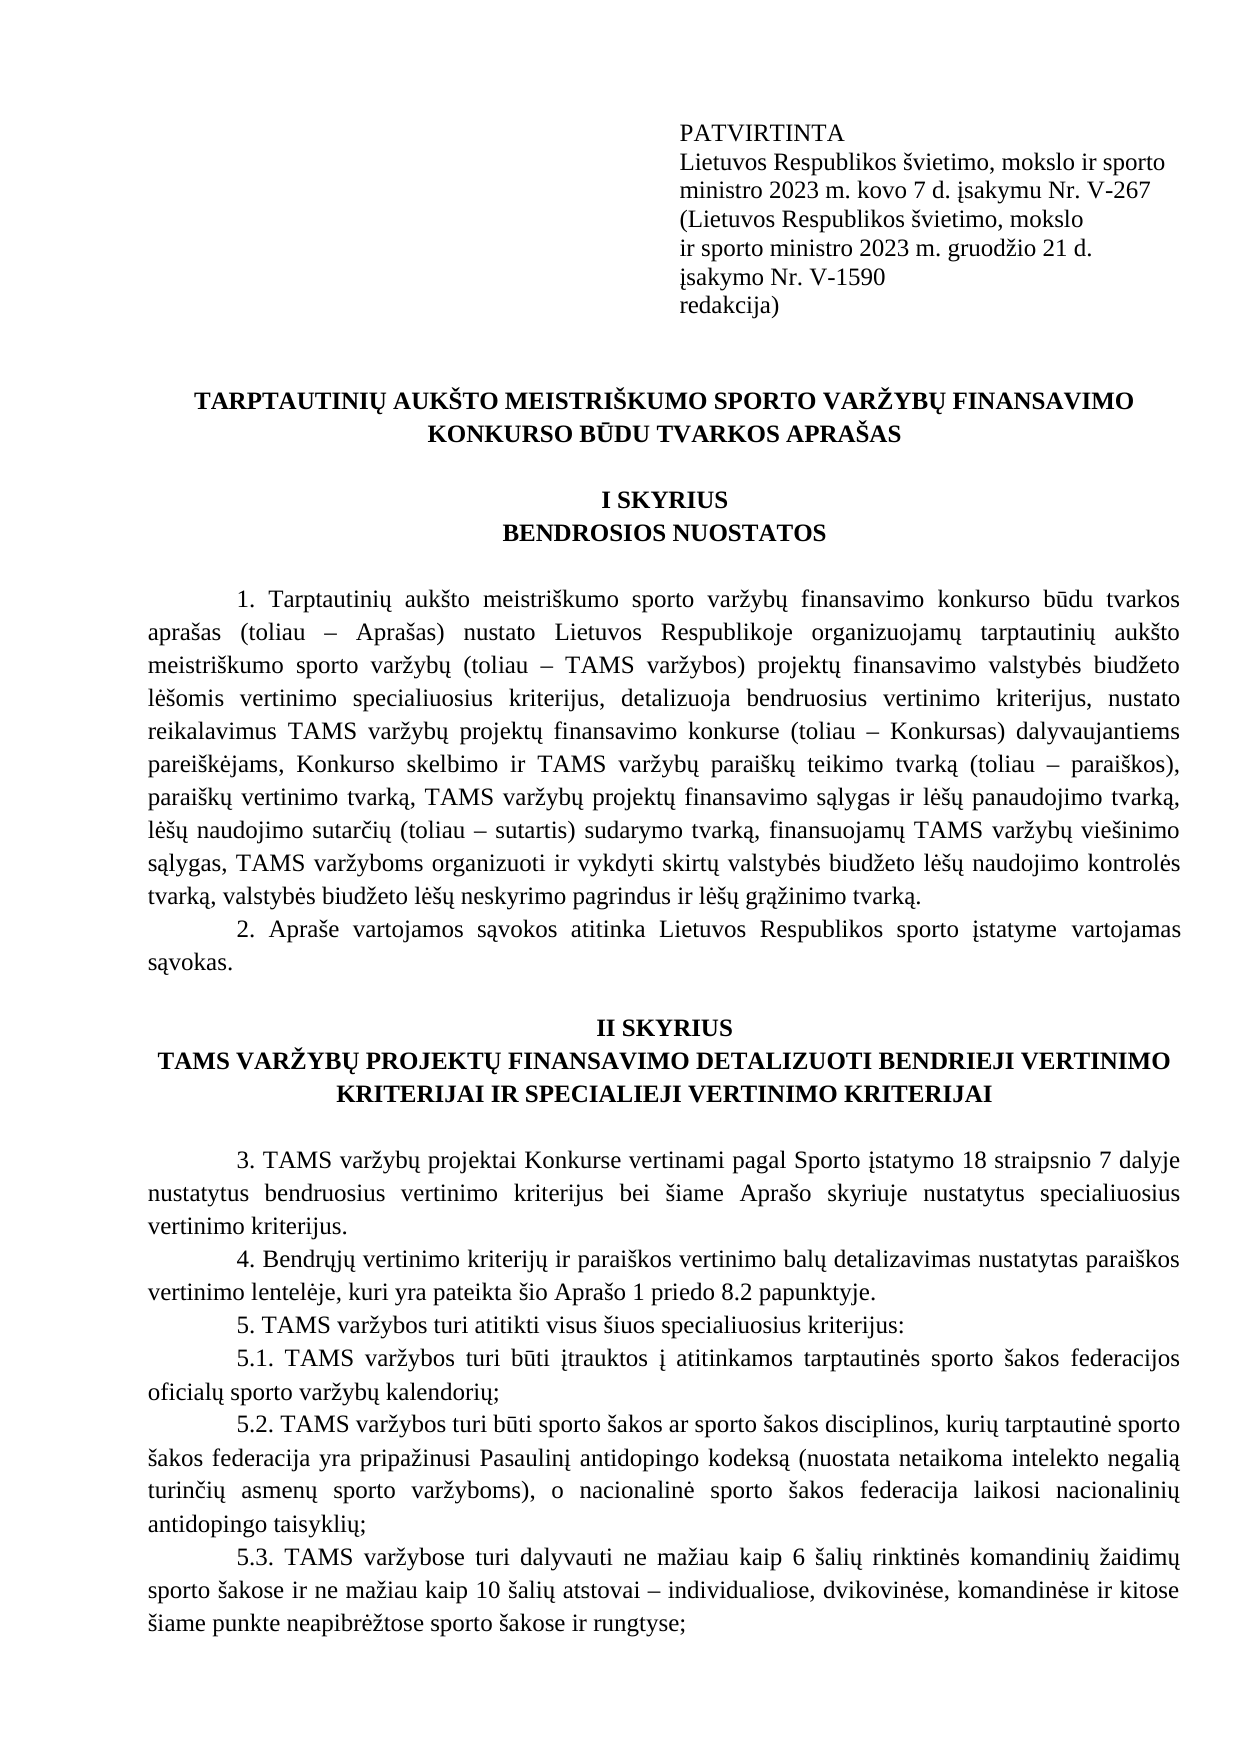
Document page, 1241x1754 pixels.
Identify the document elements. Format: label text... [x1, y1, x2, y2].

text Tarptautinių AUKŠTO MEISTRIŠKUMO sporto varžybų finansavimo konkurso BŪDU tvarkos aprašas [148, 386, 1181, 448]
text 3. TAMS varžybų projektai Konkurse vertinami pagal Sporto įstatymo 18 straipsnio 7 dalyje nustatytus bendruosius vertinimo kriterijus bei šiame Aprašo skyriuje nustatytus specialiuosius vertinimo kriterijus. [148, 1145, 1181, 1240]
text 5.2. TAMS varžybos turi būti sporto šakos ar sporto šakos disciplinos, kurių tarptautinė sporto šakos federacija yra pripažinusi Pasaulinį antidopingo kodeksą (nuostata netaikoma intelekto negalią turinčių asmenų sporto varžyboms), o nacionalinė sporto šakos federacija laikosi nacionalinių antidopingo taisyklių; [148, 1409, 1181, 1537]
text I SKYRIUS [148, 485, 1181, 514]
text 2. Apraše vartojamos sąvokos atitinka Lietuvos Respublikos sporto įstatyme vartojamas sąvokas. [148, 914, 1181, 976]
text PATVIRTINTA [148, 118, 1181, 147]
text įsakymo Nr. V-1590 [148, 262, 1181, 291]
text 4. Bendrųjų vertinimo kriterijų ir paraiškos vertinimo balų detalizavimas nustatytas paraiškos vertinimo lentelėje, kuri yra pateikta šio Aprašo 1 priedo 8.2 papunktyje. [148, 1244, 1181, 1306]
text TAMS varžybų PROJEKTŲ FINANSAVIMO DETALIZUOTI bendrieji VERTINIMO kriterijai IR specialieji VERTINIMO kriterijai [148, 1046, 1181, 1108]
text 1. Tarptautinių aukšto meistriškumo sporto varžybų finansavimo konkurso būdu tvarkos aprašas (toliau – Aprašas) nustato Lietuvos Respublikoje organizuojamų tarptautinių aukšto meistriškumo sporto varžybų (toliau – TAMS varžybos) projektų finansavimo valstybės biudžeto lėšomis vertinimo specialiuosius kriterijus, detalizuoja bendruosius vertinimo kriterijus, nustato reikalavimus TAMS varžybų projektų finansavimo konkurse (toliau – Konkursas) dalyvaujantiems pareiškėjams, Konkurso skelbimo ir TAMS varžybų paraiškų teikimo tvarką (toliau – paraiškos), paraiškų vertinimo tvarką, TAMS varžybų projektų finansavimo sąlygas ir lėšų panaudojimo tvarką, lėšų naudojimo sutarčių (toliau – sutartis) sudarymo tvarką, finansuojamų TAMS varžybų viešinimo sąlygas, TAMS varžyboms organizuoti ir vykdyti skirtų valstybės biudžeto lėšų naudojimo kontrolės tvarką, valstybės biudžeto lėšų neskyrimo pagrindus ir lėšų grąžinimo tvarką. [148, 584, 1181, 910]
text 5. TAMS varžybos turi atitikti visus šiuos specialiuosius kriterijus: [148, 1311, 1181, 1339]
text ministro 2023 m. kovo 7 d. įsakymu Nr. V-267 [148, 176, 1181, 204]
text 5.1. TAMS varžybos turi būti įtrauktos į atitinkamos tarptautinės sporto šakos federacijos oficialų sporto varžybų kalendorių; [148, 1343, 1181, 1405]
text 5.3. TAMS varžybose turi dalyvauti ne mažiau kaip 6 šalių rinktinės komandinių žaidimų sporto šakose ir ne mažiau kaip 10 šalių atstovai – individualiose, dvikovinėse, komandinėse ir kitose šiame punkte neapibrėžtose sporto šakose ir rungtyse; [148, 1542, 1181, 1636]
text redakcija) [148, 291, 1181, 319]
text ir sporto ministro 2023 m. gruodžio 21 d. [148, 233, 1181, 262]
text II SKYRIUS [148, 1013, 1181, 1042]
text Lietuvos Respublikos švietimo, mokslo ir sporto [148, 147, 1181, 176]
text BENDROSIOS NUOSTATOS [148, 518, 1181, 547]
text (Lietuvos Respublikos švietimo, mokslo [148, 204, 1181, 233]
